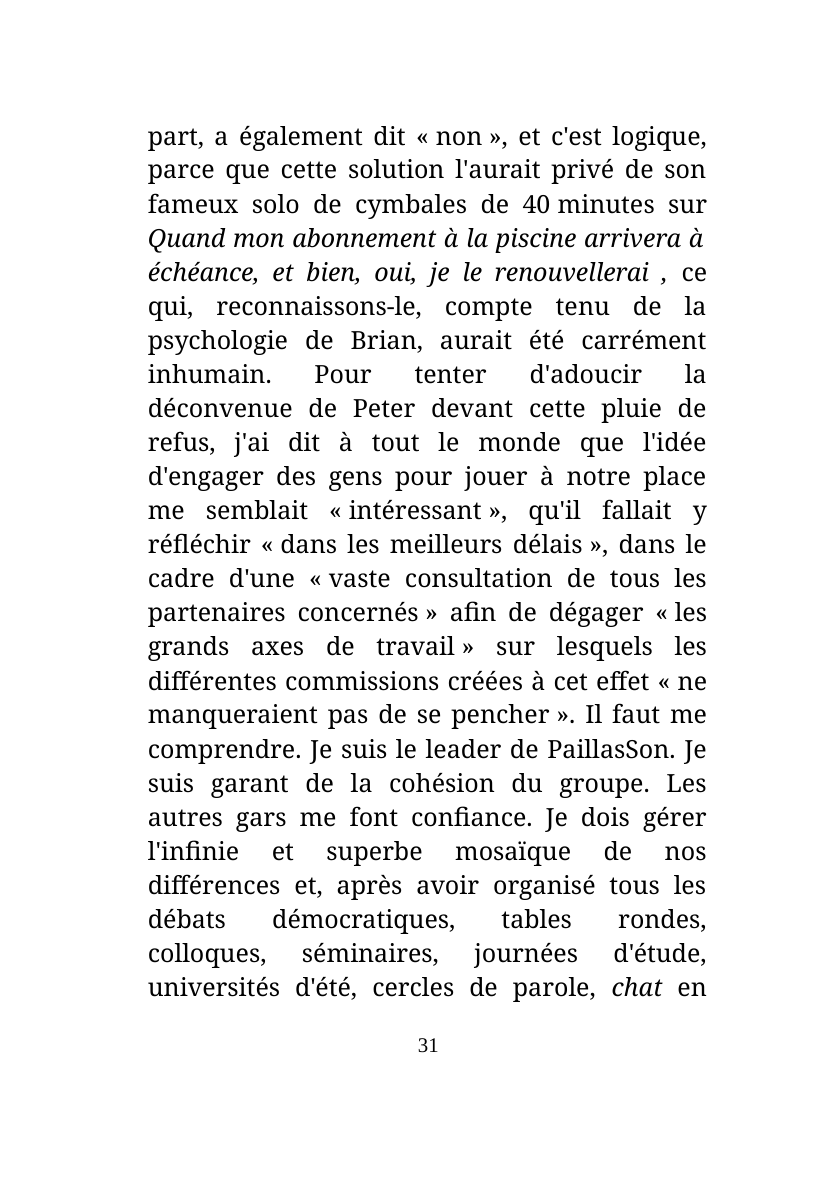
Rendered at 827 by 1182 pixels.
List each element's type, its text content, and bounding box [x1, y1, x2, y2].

text part, a également dit « non », et c'est logique, parce que cette solution l'aurait privé de son fameux solo de cymbales de 40 minutes sur Quand mon abonnement à la piscine arrivera à échéance, et bien, oui, je le renouvellerai , ce qui, reconnaissons‑le, compte tenu de la psychologie de Brian, aurait été carrément inhumain. Pour tenter d'adoucir la déconvenue de Peter devant cette pluie de refus, j'ai dit à tout le monde que l'idée d'engager des gens pour jouer à notre place me semblait « intéressant », qu'il fallait y réfléchir « dans les meilleurs délais », dans le cadre d'une « vaste consultation de tous les partenaires concernés » afin de dégager « les grands axes de travail » sur lesquels les différentes commissions créées à cet effet « ne manqueraient pas de se pencher ». Il faut me comprendre. Je suis le leader de PaillasSon. Je suis garant de la cohésion du groupe. Les autres gars me font confiance. Je dois gérer l'infinie et superbe mosaïque de nos différences et, après avoir organisé tous les débats démocratiques, tables rondes, colloques, séminaires, journées d'étude, universités d'été, cercles de parole, chat en [148, 118, 707, 1004]
